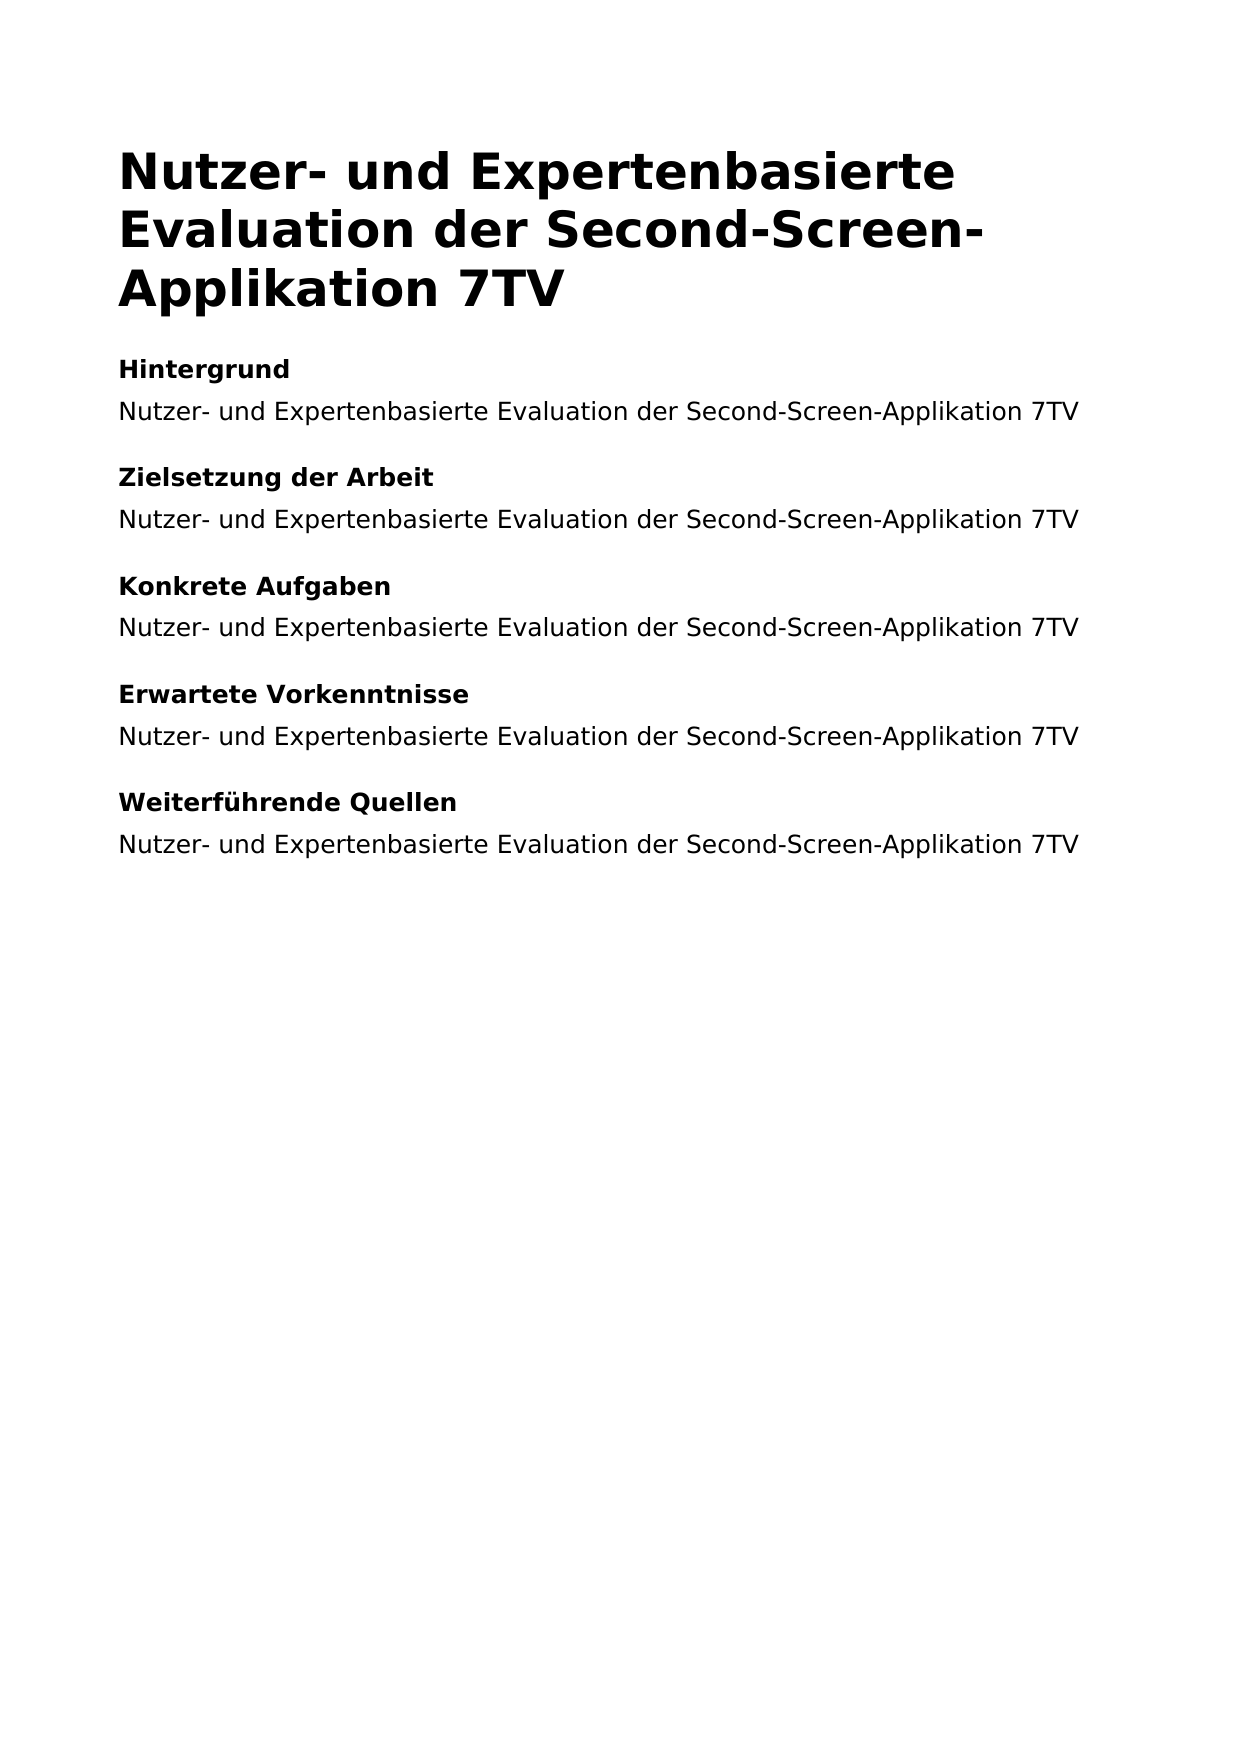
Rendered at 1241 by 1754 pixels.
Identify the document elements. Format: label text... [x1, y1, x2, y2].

subtitle Hintergrund [118, 355, 1122, 384]
text Nutzer- und Expertenbasierte Evaluation der Second-Screen-Applikation 7TV [118, 830, 1122, 859]
text Nutzer- und Expertenbasierte Evaluation der Second-Screen-Applikation 7TV [118, 722, 1122, 751]
subtitle Zielsetzung der Arbeit [118, 464, 1122, 493]
subtitle Nutzer- und Expertenbasierte Evaluation der Second-Screen-Applikation 7TV [118, 143, 1122, 318]
text Nutzer- und Expertenbasierte Evaluation der Second-Screen-Applikation 7TV [118, 397, 1122, 426]
text Nutzer- und Expertenbasierte Evaluation der Second-Screen-Applikation 7TV [118, 614, 1122, 643]
subtitle Konkrete Aufgaben [118, 572, 1122, 601]
text Nutzer- und Expertenbasierte Evaluation der Second-Screen-Applikation 7TV [118, 505, 1122, 534]
subtitle Weiterführende Quellen [118, 789, 1122, 818]
subtitle Erwartete Vorkenntnisse [118, 680, 1122, 709]
